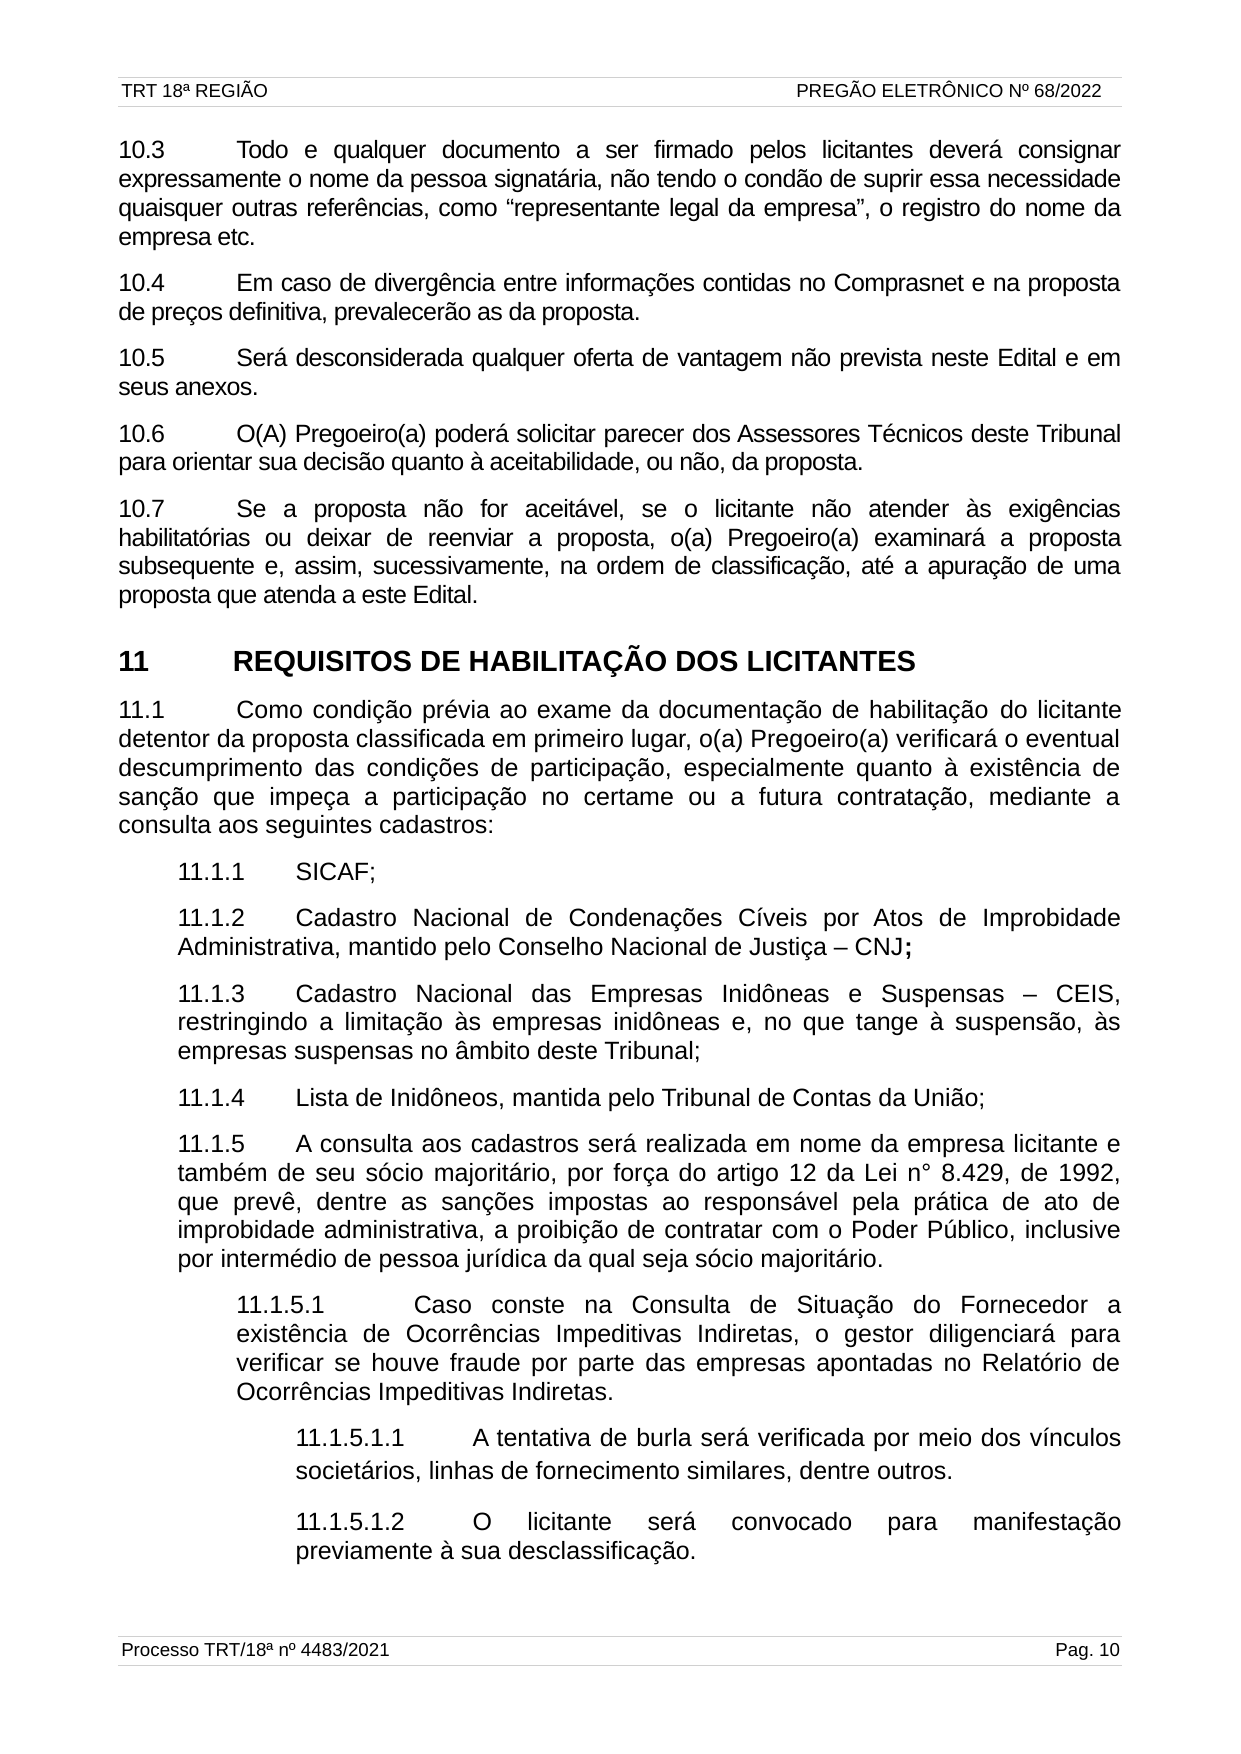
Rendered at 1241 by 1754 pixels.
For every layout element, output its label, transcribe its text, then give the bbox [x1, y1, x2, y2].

list 10.6 O(A) Pregoeiro(a) poderá solicitar parecer dos Assessores Técnicos deste Tribunal para orientar sua decisão quanto à aceitabilidade, ou não, da proposta. [118, 419, 1122, 476]
text 11.1.4 Lista de Inidôneos, mantida pelo Tribunal de Contas da União; [177, 1083, 1122, 1111]
list 10.4 Em caso de divergência entre informações contidas no Comprasnet e na proposta de preços definitiva, prevalecerão as da proposta. [118, 268, 1122, 326]
text 11.1.3 Cadastro Nacional das Empresas Inidôneas e Suspensas – CEIS, restringindo a limitação às empresas inidôneas e, no que tange à suspensão, às empresas suspensas no âmbito deste Tribunal; [177, 979, 1122, 1065]
text 11.1.5 A consulta aos cadastros será realizada em nome da empresa licitante e também de seu sócio majoritário, por força do artigo 12 da Lei n° 8.429, de 1992, que prevê, dentre as sanções impostas ao responsável pela prática de ato de improbidade administrativa, a proibição de contratar com o Poder Público, inclusive por intermédio de pessoa jurídica da qual seja sócio majoritário. [177, 1129, 1122, 1273]
list 11.1.5.1.1 A tentativa de burla será verificada por meio dos vínculos societários, linhas de fornecimento similares, dentre outros. [295, 1423, 1122, 1485]
text 11.1.5.1.2 O licitante será convocado para manifestação previamente à sua desclassificação. [295, 1507, 1122, 1564]
list 10.5 Será desconsiderada qualquer oferta de vantagem não prevista neste Edital e em seus anexos. [118, 343, 1122, 401]
text 11.1.1 SICAF; [177, 857, 1122, 886]
text 11 REQUISITOS DE HABILITAÇÃO DOS LICITANTES [118, 644, 1122, 678]
list 10.3 Todo e qualquer documento a ser firmado pelos licitantes deverá consignar expressamente o nome da pessoa signatária, não tendo o condão de suprir essa necessidade quaisquer outras referências, como “representante legal da empresa”, o registro do nome da empresa etc. [118, 136, 1122, 251]
text 11.1.5.1 Caso conste na Consulta de Situação do Fornecedor a existência de Ocorrências Impeditivas Indiretas, o gestor diligenciará para verificar se houve fraude por parte das empresas apontadas no Relatório de Ocorrências Impeditivas Indiretas. [236, 1291, 1122, 1406]
text 11.1 Como condição prévia ao exame da documentação de habilitação do licitante detentor da proposta classificada em primeiro lugar, o(a) Pregoeiro(a) verificará o eventual descumprimento das condições de participação, especialmente quanto à existência de sanção que impeça a participação no certame ou a futura contratação, mediante a consulta aos seguintes cadastros: [118, 696, 1122, 839]
list 10.7 Se a proposta não for aceitável, se o licitante não atender às exigências habilitatórias ou deixar de reenviar a proposta, o(a) Pregoeiro(a) examinará a proposta subsequente e, assim, sucessivamente, na ordem de classificação, até a apuração de uma proposta que atenda a este Edital. [118, 494, 1122, 609]
text 11.1.2 Cadastro Nacional de Condenações Cíveis por Atos de Improbidade Administrativa, mantido pelo Conselho Nacional de Justiça – CNJ; [177, 903, 1122, 961]
